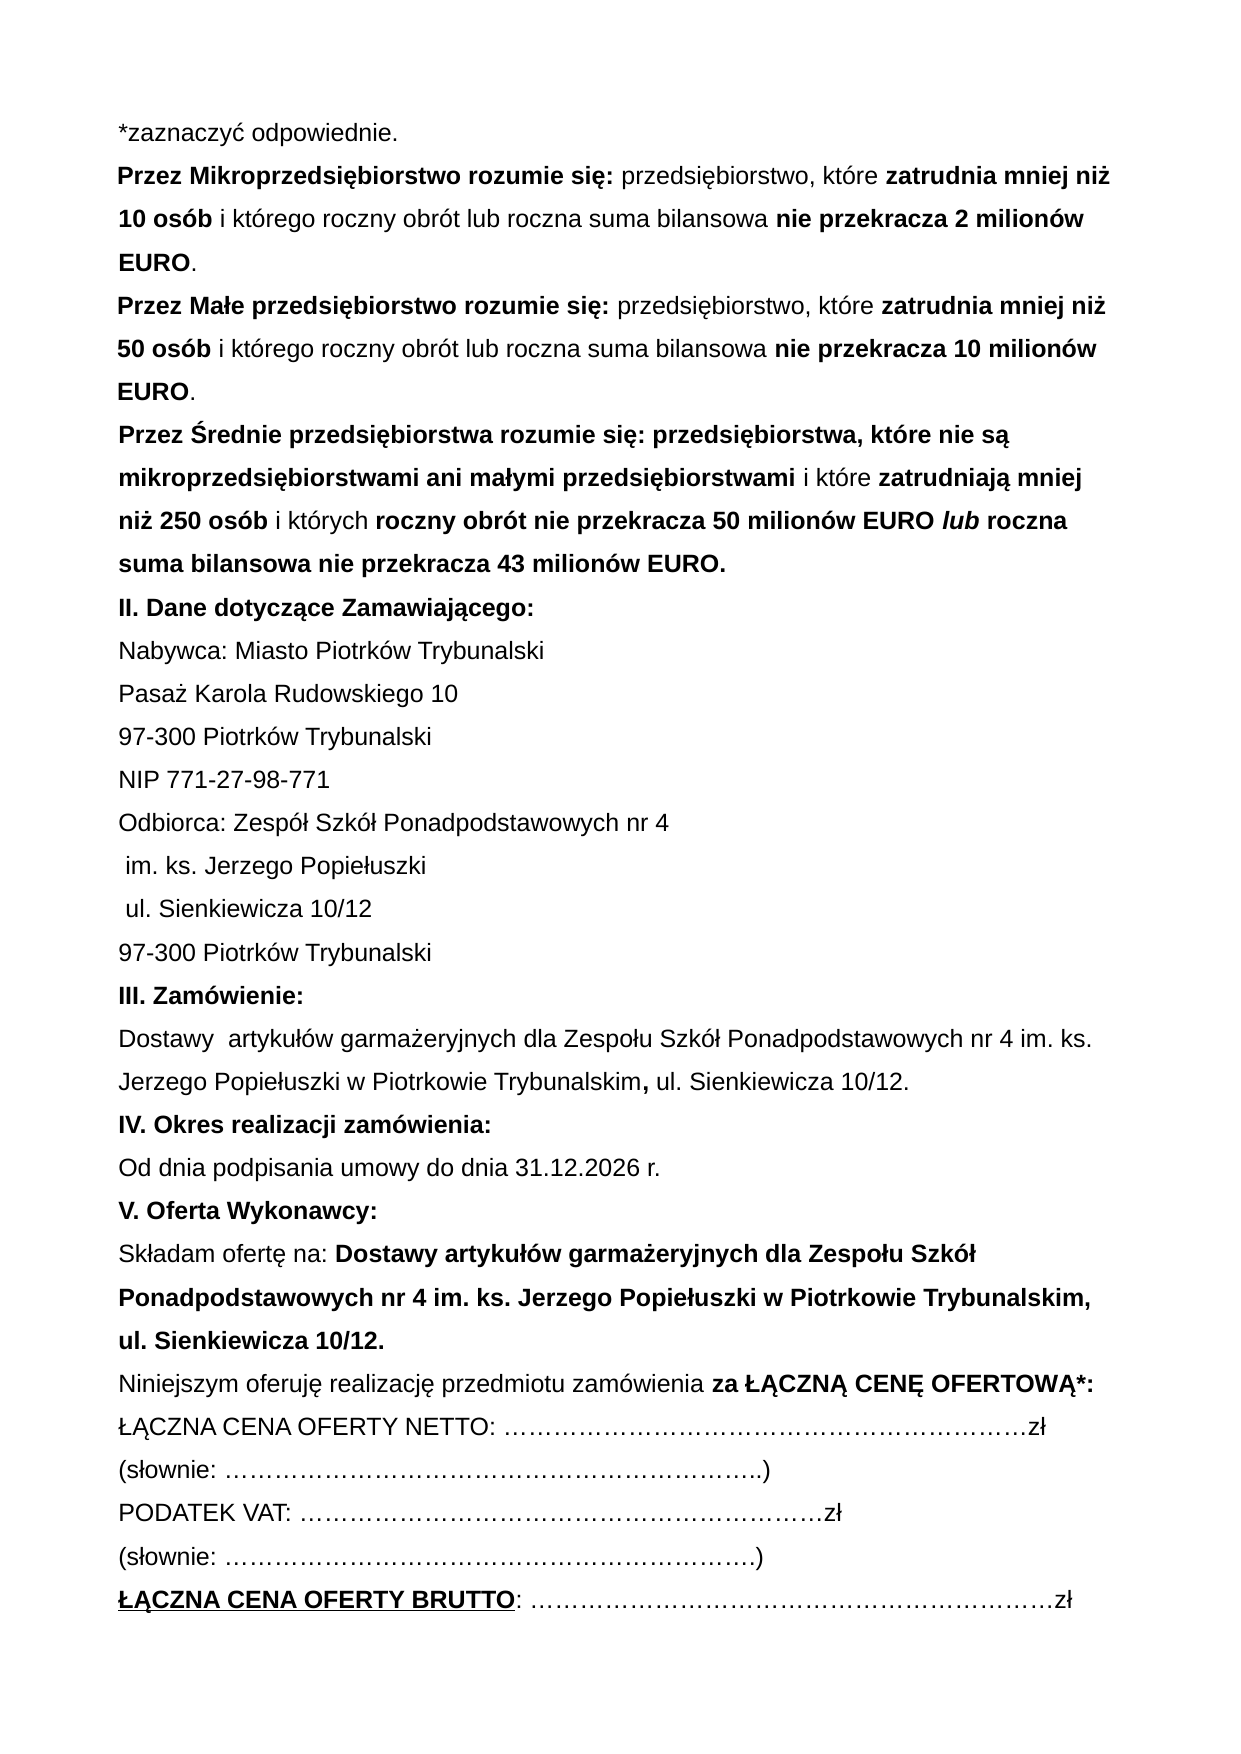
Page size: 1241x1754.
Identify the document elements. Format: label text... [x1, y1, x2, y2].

text Od dnia podpisania umowy do dnia 31.12.2026 r. [118, 1153, 1122, 1182]
text PODATEK VAT: ………………………………………………………zł [118, 1498, 1122, 1527]
text Pasaż Karola Rudowskiego 10 [118, 679, 1122, 707]
text IV. Okres realizacji zamówienia: [118, 1110, 1122, 1139]
text V. Oferta Wykonawcy: [118, 1196, 1122, 1225]
text NIP 771-27-98-771 [118, 765, 1122, 794]
text ul. Sienkiewicza 10/12 [118, 894, 1122, 923]
text Nabywca: Miasto Piotrków Trybunalski [118, 636, 1122, 664]
text (słownie: ………………………………………………………..) [118, 1455, 1122, 1484]
text (słownie: ……………………………………………………….) [118, 1541, 1122, 1570]
text II. Dane dotyczące Zamawiającego: [118, 592, 1122, 621]
text ŁĄCZNA CENA OFERTY BRUTTO: ………………………………………………………zł [118, 1584, 1122, 1613]
text *zaznaczyć odpowiednie. [118, 118, 1122, 147]
text Składam ofertę na: Dostawy artykułów garmażeryjnych dla Zespołu Szkół Ponadpodstawowych nr 4 im. ks. Jerzego Popiełuszki w Piotrkowie Trybunalskim, ul. Sienkiewicza 10/12. [118, 1239, 1122, 1354]
text Odbiorca: Zespół Szkół Ponadpodstawowych nr 4 [118, 808, 1122, 837]
text Dostawy artykułów garmażeryjnych dla Zespołu Szkół Ponadpodstawowych nr 4 im. ks. Jerzego Popiełuszki w Piotrkowie Trybunalskim, ul. Sienkiewicza 10/12. [118, 1024, 1122, 1096]
text Przez Mikroprzedsiębiorstwo rozumie się: przedsiębiorstwo, które zatrudnia mniej niż 10 osób i którego roczny obrót lub roczna suma bilansowa nie przekracza 2 milionów EURO. [117, 161, 1122, 276]
text 97-300 Piotrków Trybunalski [118, 937, 1122, 966]
text Przez Średnie przedsiębiorstwa rozumie się: przedsiębiorstwa, które nie są mikroprzedsiębiorstwami ani małymi przedsiębiorstwami i które zatrudniają mniej niż 250 osób i których roczny obrót nie przekracza 50 milionów EURO lub roczna suma bilansowa nie przekracza 43 milionów EURO. [118, 420, 1122, 578]
text Przez Małe przedsiębiorstwo rozumie się: przedsiębiorstwo, które zatrudnia mniej niż 50 osób i którego roczny obrót lub roczna suma bilansowa nie przekracza 10 milionów EURO. [117, 291, 1122, 406]
text III. Zamówienie: [118, 981, 1122, 1009]
text ŁĄCZNA CENA OFERTY NETTO: ………………………………………………………zł [118, 1412, 1122, 1441]
text im. ks. Jerzego Popiełuszki [118, 851, 1122, 880]
text Niniejszym oferuję realizację przedmiotu zamówienia za ŁĄCZNĄ CENĘ OFERTOWĄ*: [118, 1369, 1122, 1398]
text 97-300 Piotrków Trybunalski [118, 722, 1122, 751]
